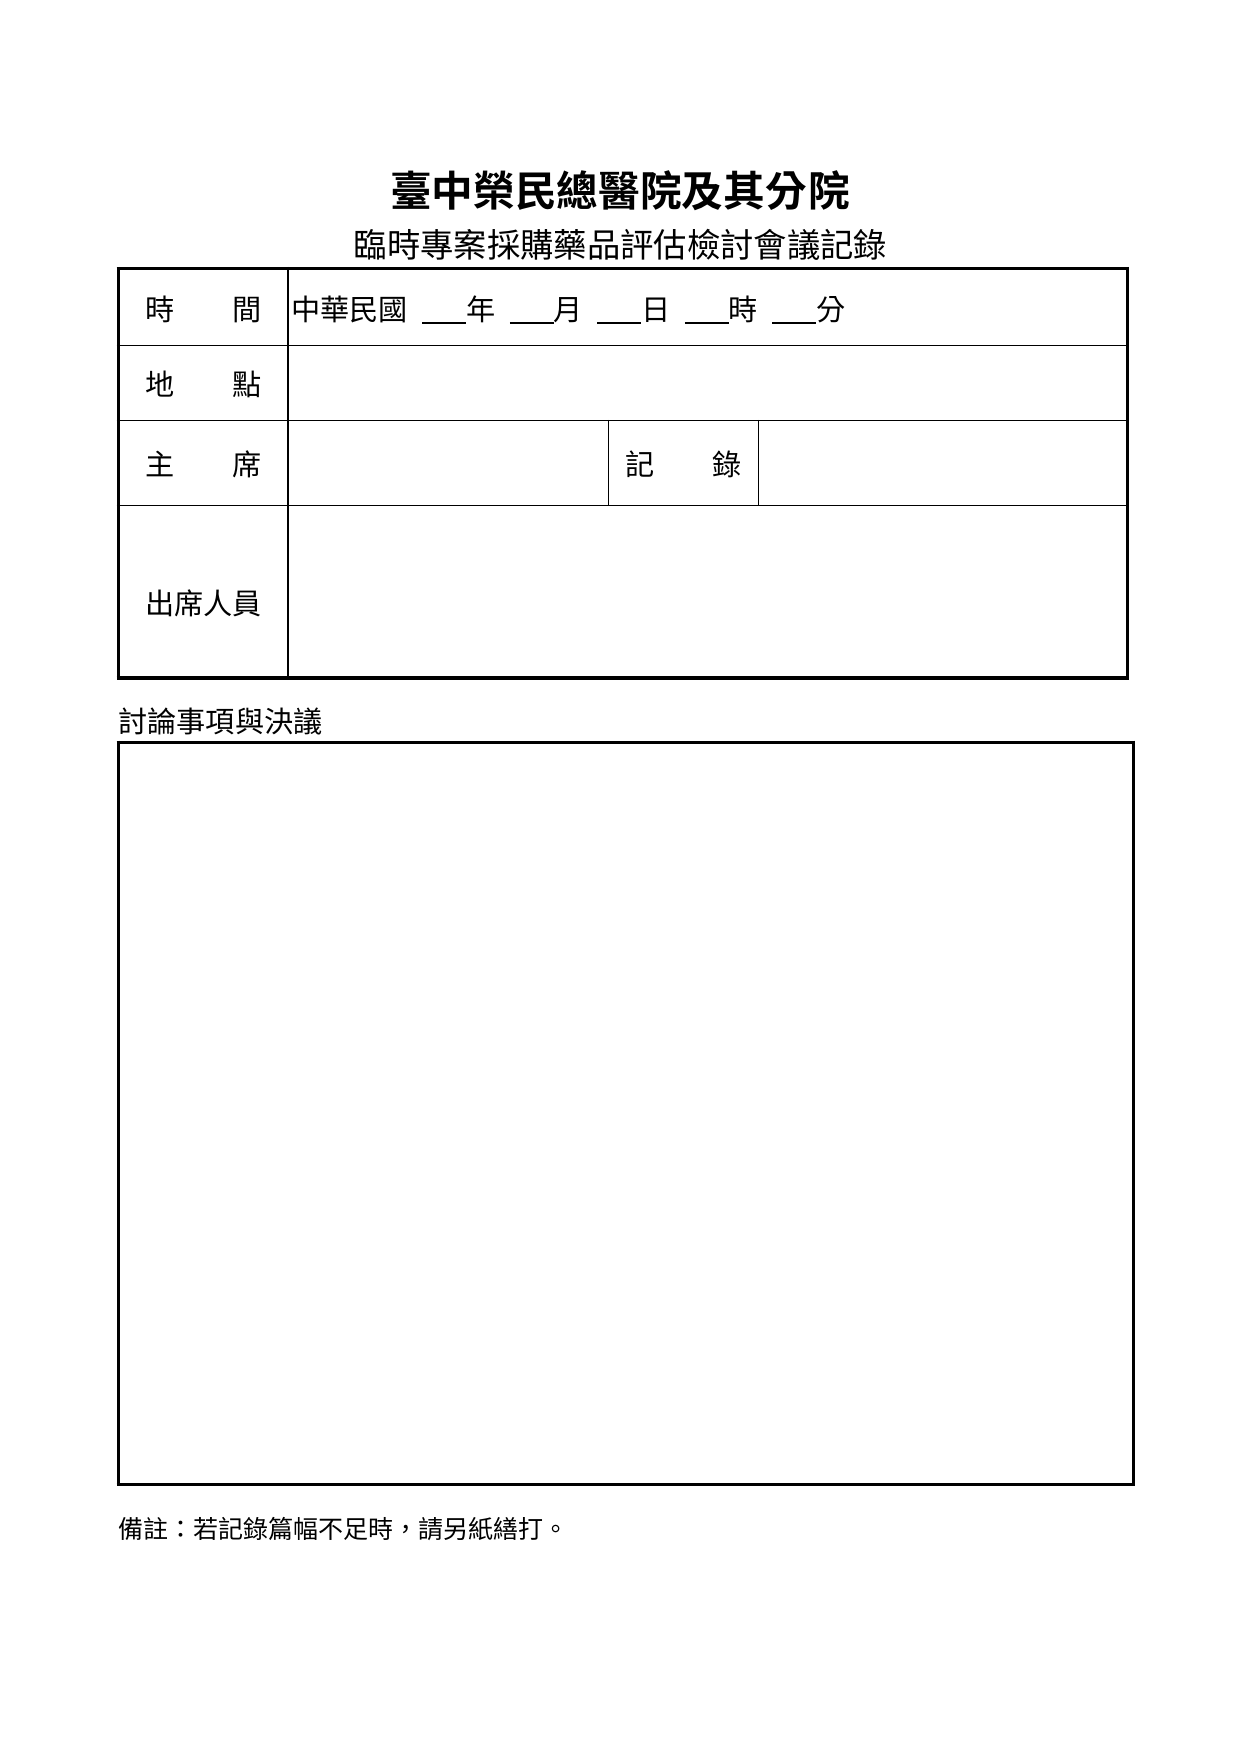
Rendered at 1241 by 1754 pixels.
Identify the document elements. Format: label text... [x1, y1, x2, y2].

table_cell 記 錄 [609, 421, 758, 504]
table_header [120, 744, 1132, 1483]
table_header 中華民國 年 月 日 時 分 [289, 270, 1126, 345]
text 臨時專案採購藥品評估檢討會議記錄 [118, 218, 1122, 267]
text 備註：若記錄篇幅不足時，請另紙繕打。 [118, 1486, 1122, 1549]
table_cell [289, 346, 1126, 420]
table_cell 出席人員 [120, 506, 287, 676]
table_cell 地 點 [120, 346, 287, 420]
text 臺中榮民總醫院及其分院 [118, 158, 1122, 218]
text 討論事項與決議 [118, 698, 1122, 741]
table_cell 主 席 [120, 421, 287, 504]
table_cell [289, 506, 1126, 676]
table_cell [289, 421, 608, 504]
table_header 時 間 [120, 270, 287, 345]
table_cell [759, 421, 1126, 504]
